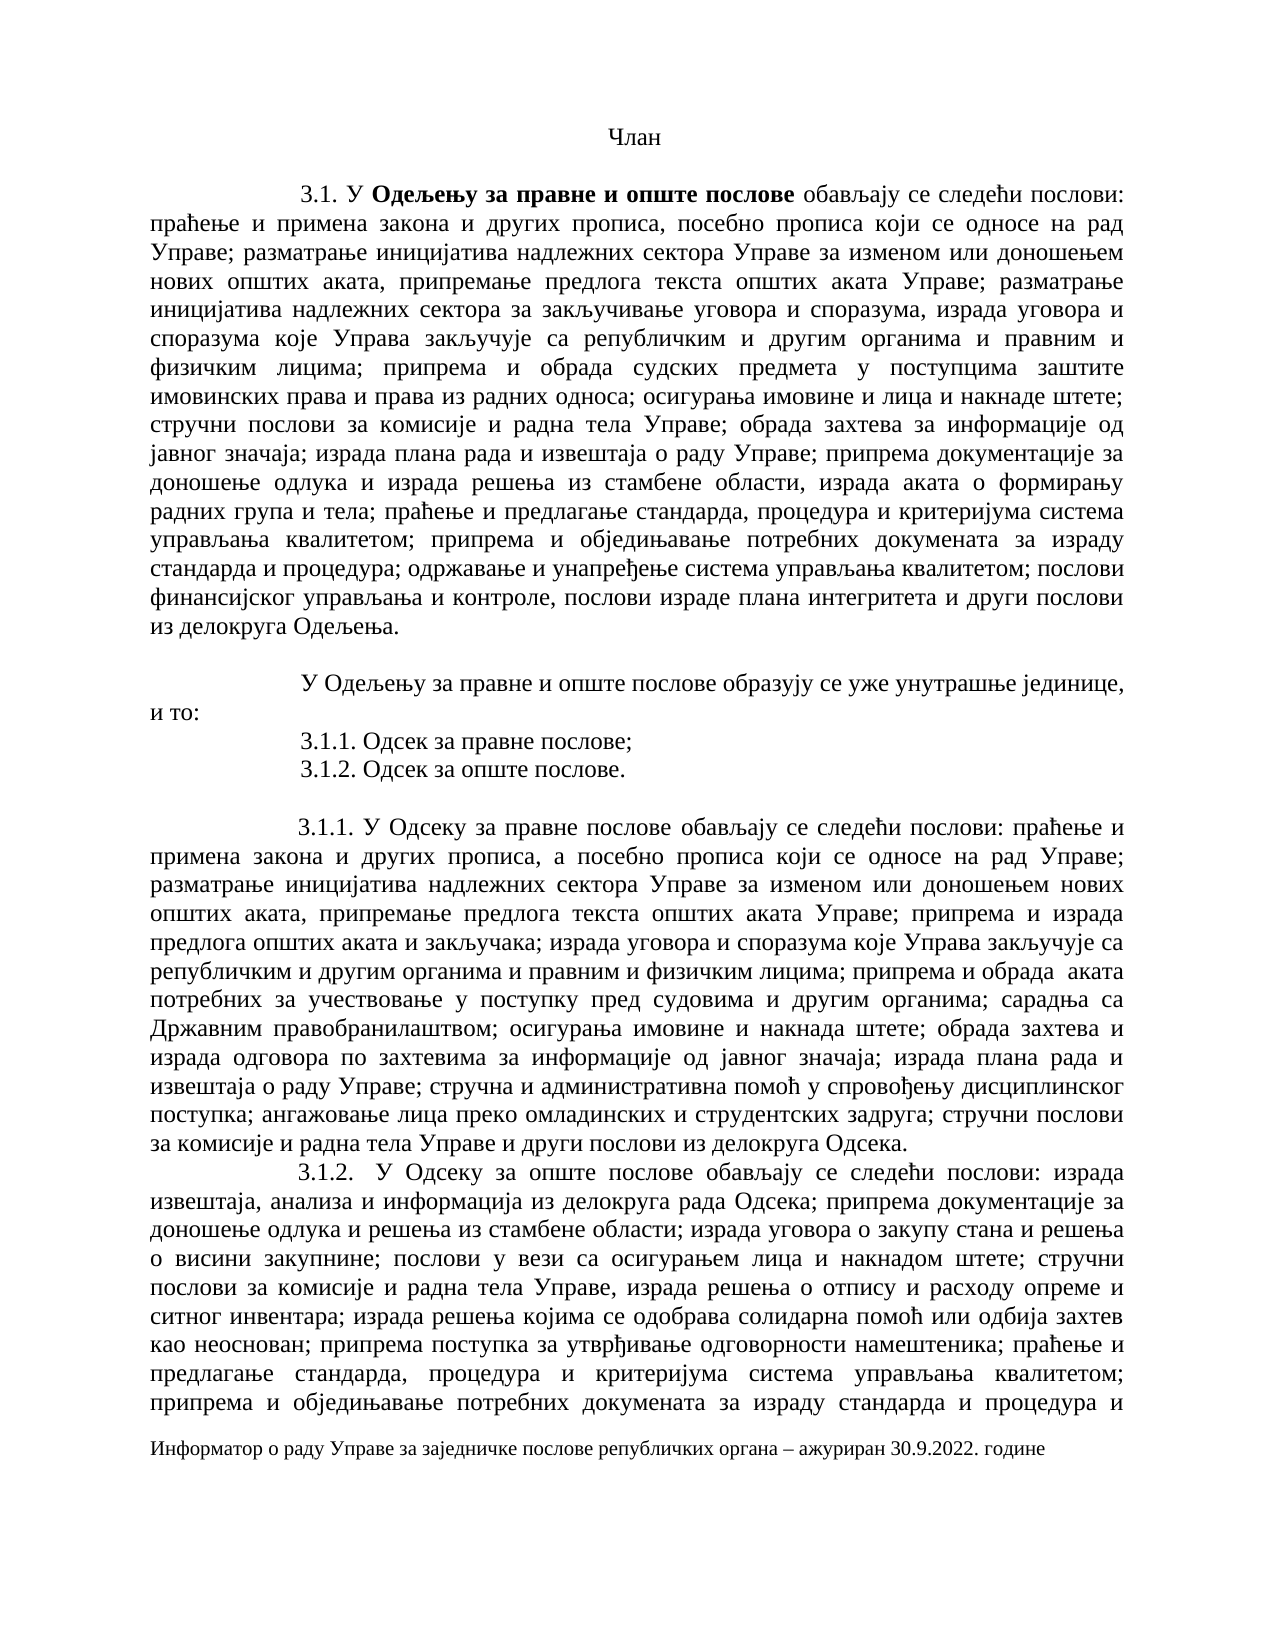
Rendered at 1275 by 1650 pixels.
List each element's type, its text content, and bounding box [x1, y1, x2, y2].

text 3.1.1. У Одсеку за правне послове обављају се следећи послови: праћење и примена закона и других прописа, а посебно прописа који се односе на рад Управе; разматрање иницијатива надлежних сектора Управе за изменом или доношењем нових општих аката, припремање предлога текста општих аката Управе; припрема и израда предлога општих аката и закључака; израда уговора и споразума које Управа закључује са републичким и другим органима и правним и физичким лицима; припрема и обрада аката потребних за учествовање у поступку пред судовима и другим органима; сарадња са Државним правобранилаштвом; осигурања имовине и накнада штете; обрада захтева и израда одговора по захтевима за информације од јавног значаја; израда плана рада и извештаја о раду Управе; стручна и административна помоћ у спровођењу дисциплинског поступка; ангажовање лица преко омладинских и струдентских задруга; стручни послови за комисије и радна тела Управе и други послови из делокруга Одсека. [150, 812, 1125, 1157]
text 3.1. У Одељењу за правне и опште послове обављају се следећи послови: праћење и примена закона и других прописа, посебно прописа који се односе на рад Управе; разматрање иницијатива надлежних сектора Управе за изменом или доношењем нових општих аката, припремање предлога текста општих аката Управе; разматрање иницијатива надлежних сектора за закључивање уговора и споразума, израда уговора и споразума које Управа закључује са републичким и другим органима и правним и физичким лицима; припрема и обрада судских предмета у поступцима заштите имовинских права и права из радних односа; осигурања имовине и лица и накнаде штете; стручни послови за комисије и радна тела Управе; обрада захтева за информације од јавног значаја; израда плана рада и извештаја о раду Управе; припрема документације за доношење одлука и израда решења из стамбене области, израда аката о формирању радних група и тела; праћење и предлагање стандарда, процедура и критеријума система управљања квалитетом; припрема и обједињавање потребних докумената за израду стандарда и процедура; одржавање и унапређење система управљања квалитетом; послови финансијског управљања и контроле, послови израде плана интегритета и други послови из делокруга Одељења. [150, 179, 1125, 639]
text Члан [150, 122, 1125, 151]
text У Одељењу за правне и опште послове образују се уже унутрашње јединице, и то: [150, 668, 1125, 726]
text 3.1.2. У Одсеку за опште послове обављају се следећи послови: израда извештаја, анализа и информација из делокруга рада Одсека; припрема документације за доношење одлука и решења из стамбене области; израда уговора о закупу стана и решења о висини закупнине; послови у вези са осигурањем лица и накнадом штете; стручни послови за комисије и радна тела Управе, израда решења о отпису и расходу опреме и ситног инвентара; израда решења којима се одобрава солидарна помоћ или одбија захтев као неоснован; припрема поступка за утврђивање одговорности намештеника; праћење и предлагање стандарда, процедура и критеријума система управљања квалитетом; припрема и обједињавање потребних докумената за израду стандарда и процедура и [150, 1157, 1125, 1416]
text 3.1.2. Одсек за опште послове. [150, 754, 1125, 783]
text 3.1.1. Одсек за правне послове; [150, 726, 1125, 754]
